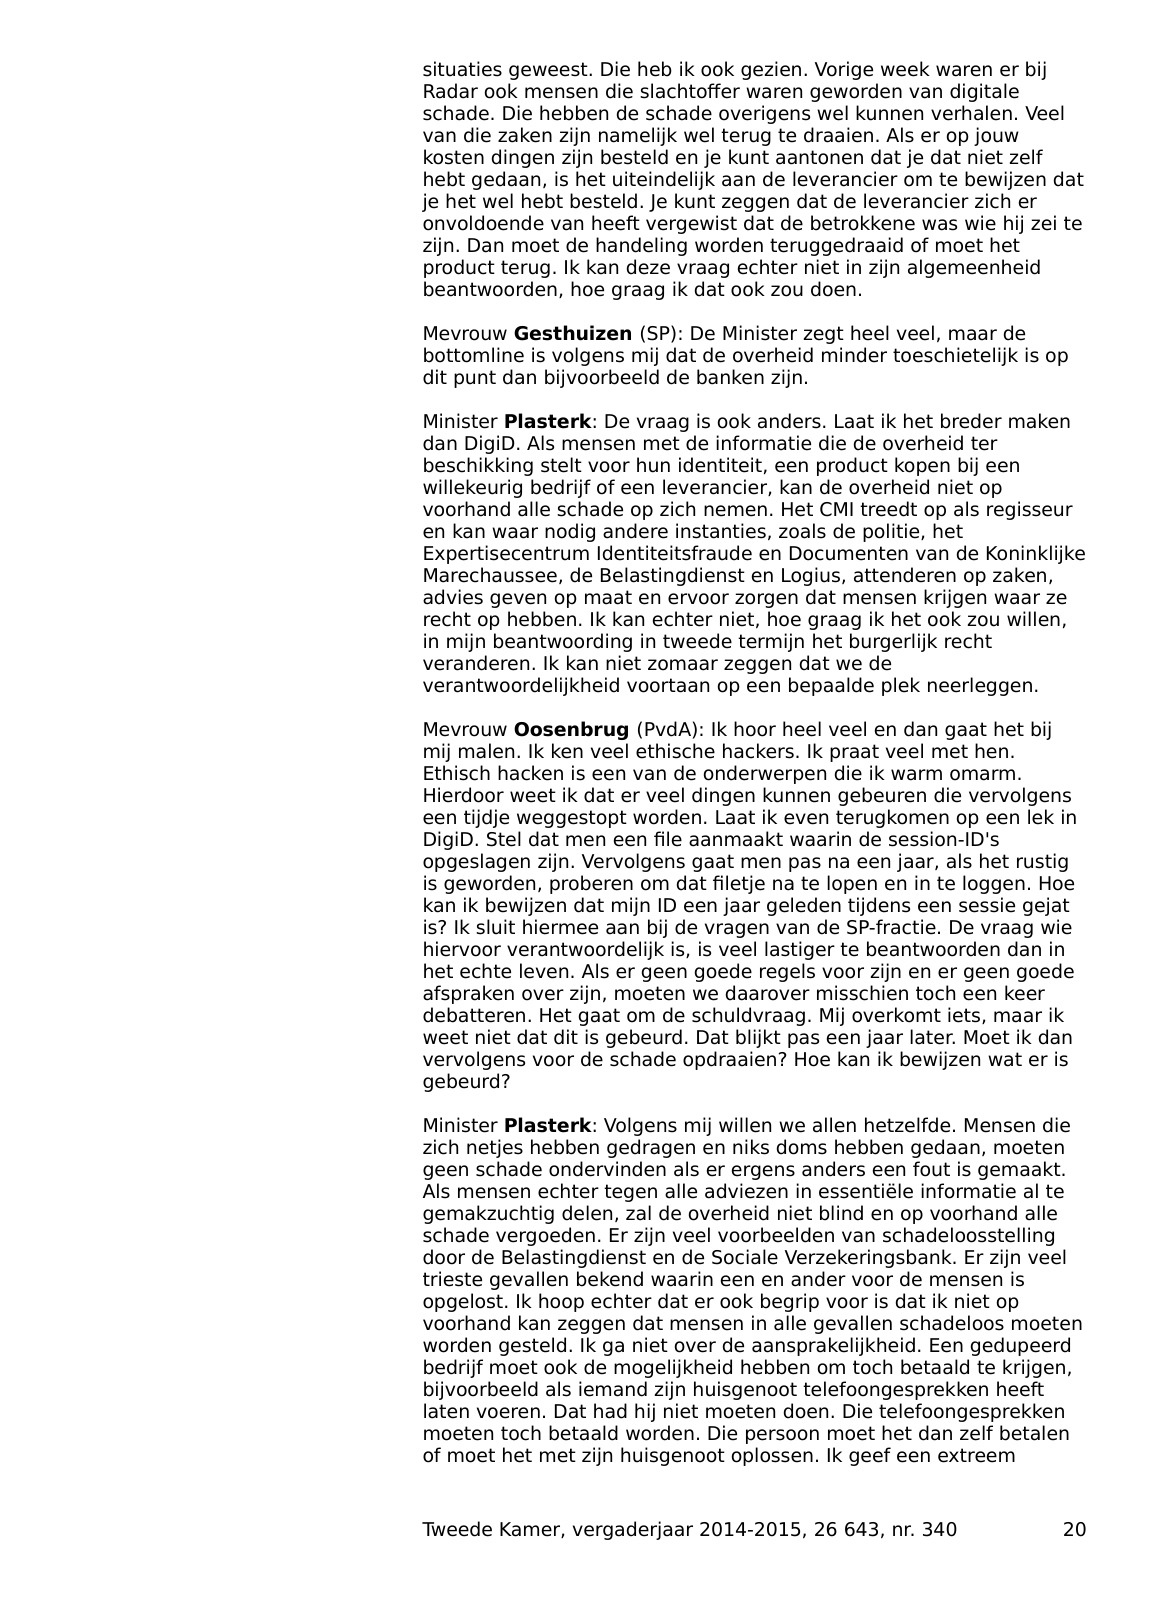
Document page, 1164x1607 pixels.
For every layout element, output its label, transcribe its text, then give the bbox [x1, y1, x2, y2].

text Minister Plasterk: Volgens mij willen we allen hetzelfde. Mensen die zich netjes hebben gedragen en niks doms hebben gedaan, moeten geen schade ondervinden als er ergens anders een fout is gemaakt. Als mensen echter tegen alle adviezen in essentiële informatie al te gemakzuchtig delen, zal de overheid niet blind en op voorhand alle schade vergoeden. Er zijn veel voorbeelden van schadeloosstelling door de Belastingdienst en de Sociale Verzekeringsbank. Er zijn veel trieste gevallen bekend waarin een en ander voor de mensen is opgelost. Ik hoop echter dat er ook begrip voor is dat ik niet op voorhand kan zeggen dat mensen in alle gevallen schadeloos moeten worden gesteld. Ik ga niet over de aansprakelijkheid. Een gedupeerd bedrijf moet ook de mogelijkheid hebben om toch betaald te krijgen, bijvoorbeeld als iemand zijn huisgenoot telefoongesprekken heeft laten voeren. Dat had hij niet moeten doen. Die telefoongesprekken moeten toch betaald worden. Die persoon moet het dan zelf betalen of moet het met zijn huisgenoot oplossen. Ik geef een extreem [422, 1115, 1087, 1467]
text Mevrouw Oosenbrug (PvdA): Ik hoor heel veel en dan gaat het bij mij malen. Ik ken veel ethische hackers. Ik praat veel met hen. Ethisch hacken is een van de onderwerpen die ik warm omarm. Hierdoor weet ik dat er veel dingen kunnen gebeuren die vervolgens een tijdje weggestopt worden. Laat ik even terugkomen op een lek in DigiD. Stel dat men een file aanmaakt waarin de session-ID's opgeslagen zijn. Vervolgens gaat men pas na een jaar, als het rustig is geworden, proberen om dat filetje na te lopen en in te loggen. Hoe kan ik bewijzen dat mijn ID een jaar geleden tijdens een sessie gejat is? Ik sluit hiermee aan bij de vragen van de SP-fractie. De vraag wie hiervoor verantwoordelijk is, is veel lastiger te beantwoorden dan in het echte leven. Als er geen goede regels voor zijn en er geen goede afspraken over zijn, moeten we daarover misschien toch een keer debatteren. Het gaat om de schuldvraag. Mij overkomt iets, maar ik weet niet dat dit is gebeurd. Dat blijkt pas een jaar later. Moet ik dan vervolgens voor de schade opdraaien? Hoe kan ik bewijzen wat er is gebeurd? [422, 719, 1087, 1093]
text Minister Plasterk: De vraag is ook anders. Laat ik het breder maken dan DigiD. Als mensen met de informatie die de overheid ter beschikking stelt voor hun identiteit, een product kopen bij een willekeurig bedrijf of een leverancier, kan de overheid niet op voorhand alle schade op zich nemen. Het CMI treedt op als regisseur en kan waar nodig andere instanties, zoals de politie, het Expertisecentrum Identiteitsfraude en Documenten van de Koninklijke Marechaussee, de Belastingdienst en Logius, attenderen op zaken, advies geven op maat en ervoor zorgen dat mensen krijgen waar ze recht op hebben. Ik kan echter niet, hoe graag ik het ook zou willen, in mijn beantwoording in tweede termijn het burgerlijk recht veranderen. Ik kan niet zomaar zeggen dat we de verantwoordelijkheid voortaan op een bepaalde plek neerleggen. [422, 411, 1087, 697]
text situaties geweest. Die heb ik ook gezien. Vorige week waren er bij Radar ook mensen die slachtoffer waren geworden van digitale schade. Die hebben de schade overigens wel kunnen verhalen. Veel van die zaken zijn namelijk wel terug te draaien. Als er op jouw kosten dingen zijn besteld en je kunt aantonen dat je dat niet zelf hebt gedaan, is het uiteindelijk aan de leverancier om te bewijzen dat je het wel hebt besteld. Je kunt zeggen dat de leverancier zich er onvoldoende van heeft vergewist dat de betrokkene was wie hij zei te zijn. Dan moet de handeling worden teruggedraaid of moet het product terug. Ik kan deze vraag echter niet in zijn algemeenheid beantwoorden, hoe graag ik dat ook zou doen. [422, 59, 1087, 301]
text Mevrouw Gesthuizen (SP): De Minister zegt heel veel, maar de bottomline is volgens mij dat de overheid minder toeschietelijk is op dit punt dan bijvoorbeeld de banken zijn. [422, 323, 1087, 389]
